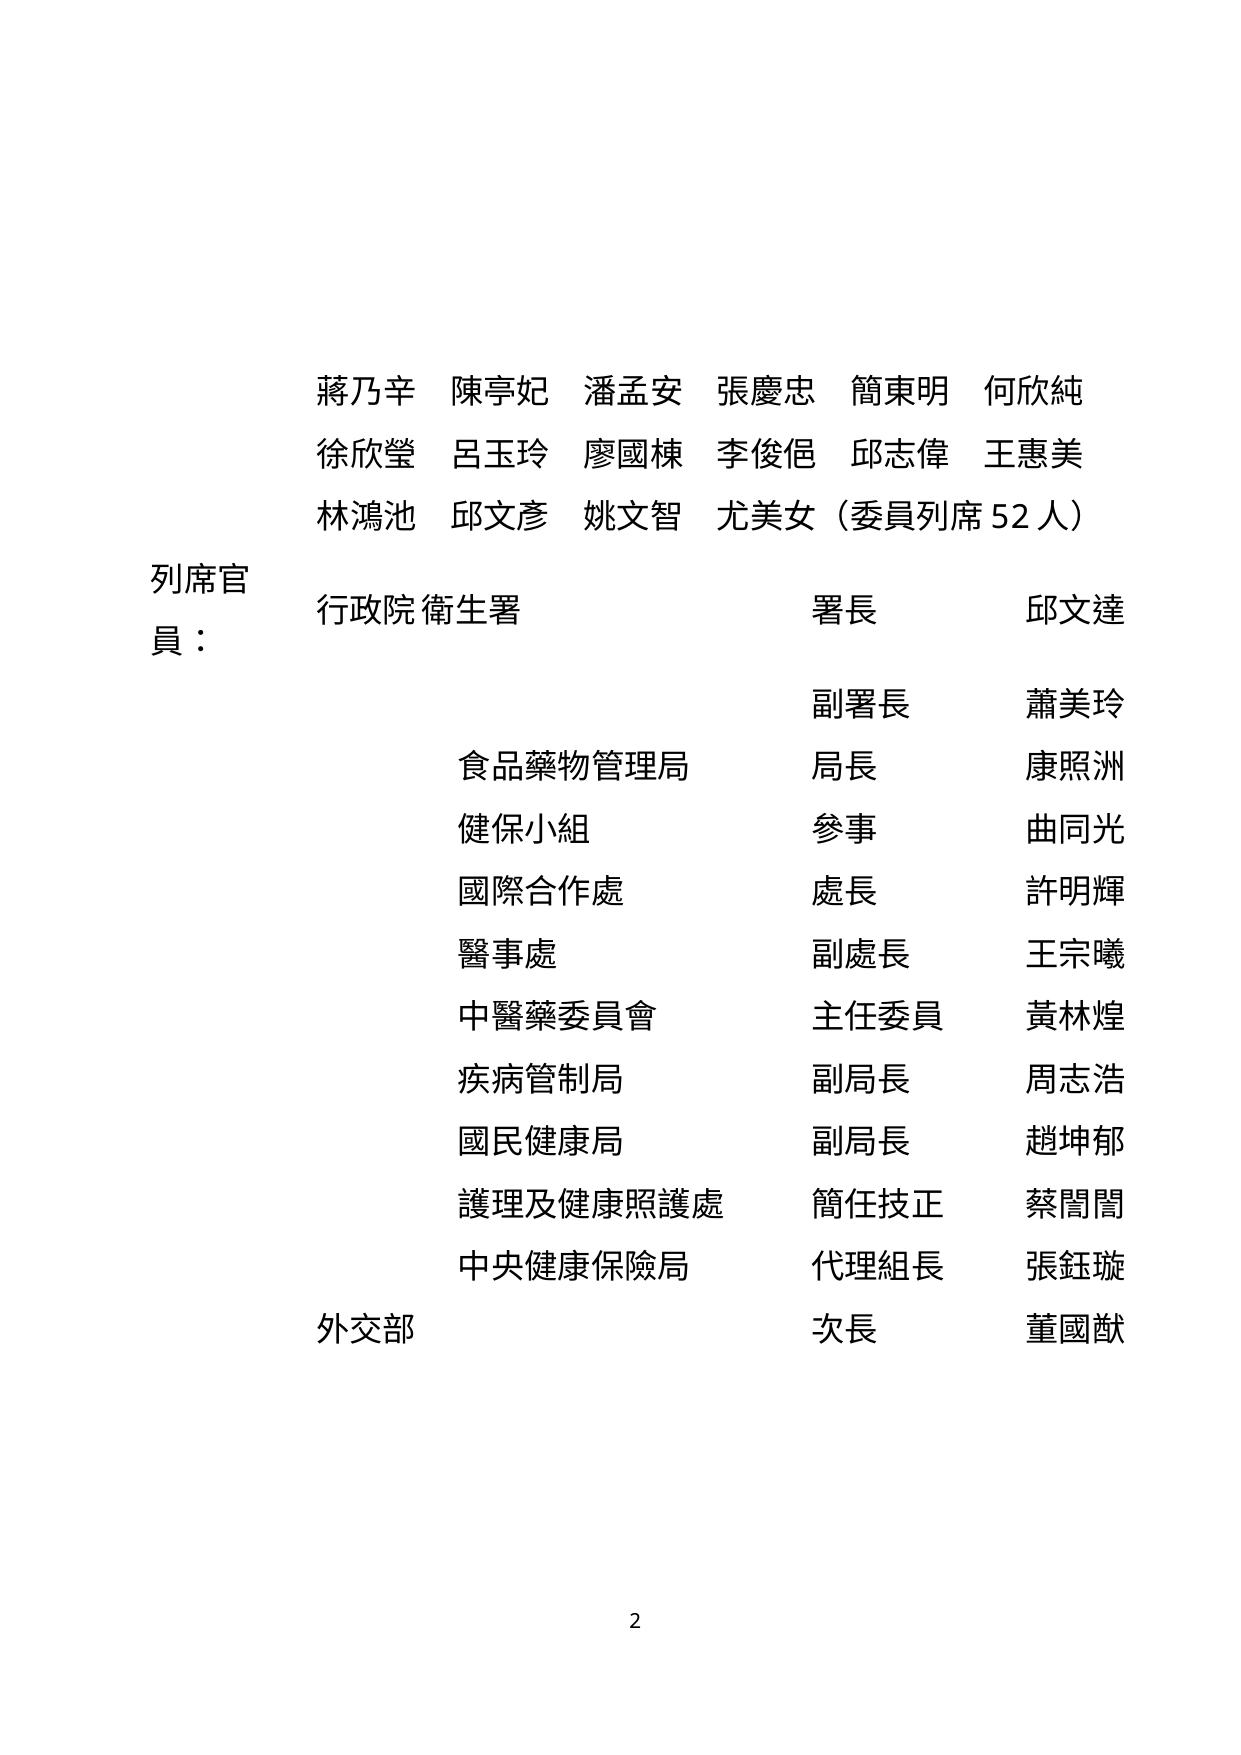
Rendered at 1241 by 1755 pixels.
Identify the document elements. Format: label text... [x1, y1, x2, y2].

table_cell [312, 973, 419, 1035]
table_cell [148, 785, 312, 847]
table_cell 副處長 [808, 910, 997, 972]
table_cell [312, 1160, 419, 1222]
table_cell [312, 910, 419, 972]
table_cell 代理組長 [808, 1223, 997, 1285]
table_cell 護理及健康照護處 [419, 1160, 769, 1222]
table_cell 次長 [808, 1285, 997, 1347]
table_cell 局長 [808, 723, 997, 785]
table_cell [769, 723, 808, 785]
table_cell [312, 1098, 419, 1160]
table_cell 康照洲 [997, 723, 1128, 785]
table_cell [148, 1160, 312, 1222]
table_cell 國際合作處 [419, 848, 769, 910]
table_header 列席官員： [148, 535, 312, 660]
table_cell 疾病管制局 [419, 1035, 769, 1097]
table_header 署長 [808, 535, 997, 660]
table_cell [769, 1285, 808, 1347]
table_cell [419, 660, 769, 722]
table_cell 副署長 [808, 660, 997, 722]
table_cell [148, 910, 312, 972]
table_header [769, 535, 808, 660]
table_cell [148, 660, 312, 722]
table_cell [312, 723, 419, 785]
table_cell [769, 785, 808, 847]
table_cell 參事 [808, 785, 997, 847]
table_cell [769, 1035, 808, 1097]
table_cell 簡任技正 [808, 1160, 997, 1222]
table_header 衛生署 [419, 535, 769, 660]
table_cell 蔡誾誾 [997, 1160, 1128, 1222]
table_cell 曲同光 [997, 785, 1128, 847]
table_cell 董國猷 [997, 1285, 1128, 1347]
table_cell 黃林煌 [997, 973, 1128, 1035]
table_cell [148, 848, 312, 910]
table_cell [148, 1035, 312, 1097]
table_cell [148, 723, 312, 785]
table_cell [769, 1160, 808, 1222]
table_cell [312, 785, 419, 847]
table_cell [769, 660, 808, 722]
table_cell [312, 1223, 419, 1285]
table_cell 主任委員 [808, 973, 997, 1035]
table_cell [148, 973, 312, 1035]
table_cell 處長 [808, 848, 997, 910]
table_cell [148, 1223, 312, 1285]
table_cell 國民健康局 [419, 1098, 769, 1160]
table_cell [769, 973, 808, 1035]
table_cell 副局長 [808, 1098, 997, 1160]
table_cell [312, 848, 419, 910]
table_cell 醫事處 [419, 910, 769, 972]
table_cell 王宗曦 [997, 910, 1128, 972]
table_cell 健保小組 [419, 785, 769, 847]
table_cell 張鈺璇 [997, 1223, 1128, 1285]
table_header 行政院 [312, 535, 419, 660]
table_cell 周志浩 [997, 1035, 1128, 1097]
table_cell 許明輝 [997, 848, 1128, 910]
table_cell [769, 910, 808, 972]
table_cell 食品藥物管理局 [419, 723, 769, 785]
table_cell [769, 1098, 808, 1160]
table_cell 中央健康保險局 [419, 1223, 769, 1285]
table_cell 外交部 [312, 1285, 419, 1347]
table_header 邱文達 [997, 535, 1128, 660]
table_cell [148, 1285, 312, 1347]
table_cell [148, 1098, 312, 1160]
table_cell 趙坤郁 [997, 1098, 1128, 1160]
text 蔣乃辛 陳亭妃 潘孟安 張慶忠 簡東明 何欣純 徐欣瑩 呂玉玲 廖國棟 李俊俋 邱志偉 王惠美 林鴻池 邱文彥 姚文智 尤美女（委員列席52人） [148, 347, 1122, 535]
table_cell [419, 1285, 769, 1347]
table_cell [769, 848, 808, 910]
table_cell [312, 1035, 419, 1097]
table_cell [312, 660, 419, 722]
table_cell 副局長 [808, 1035, 997, 1097]
table_cell 中醫藥委員會 [419, 973, 769, 1035]
table_cell [769, 1223, 808, 1285]
table_cell 蕭美玲 [997, 660, 1128, 722]
